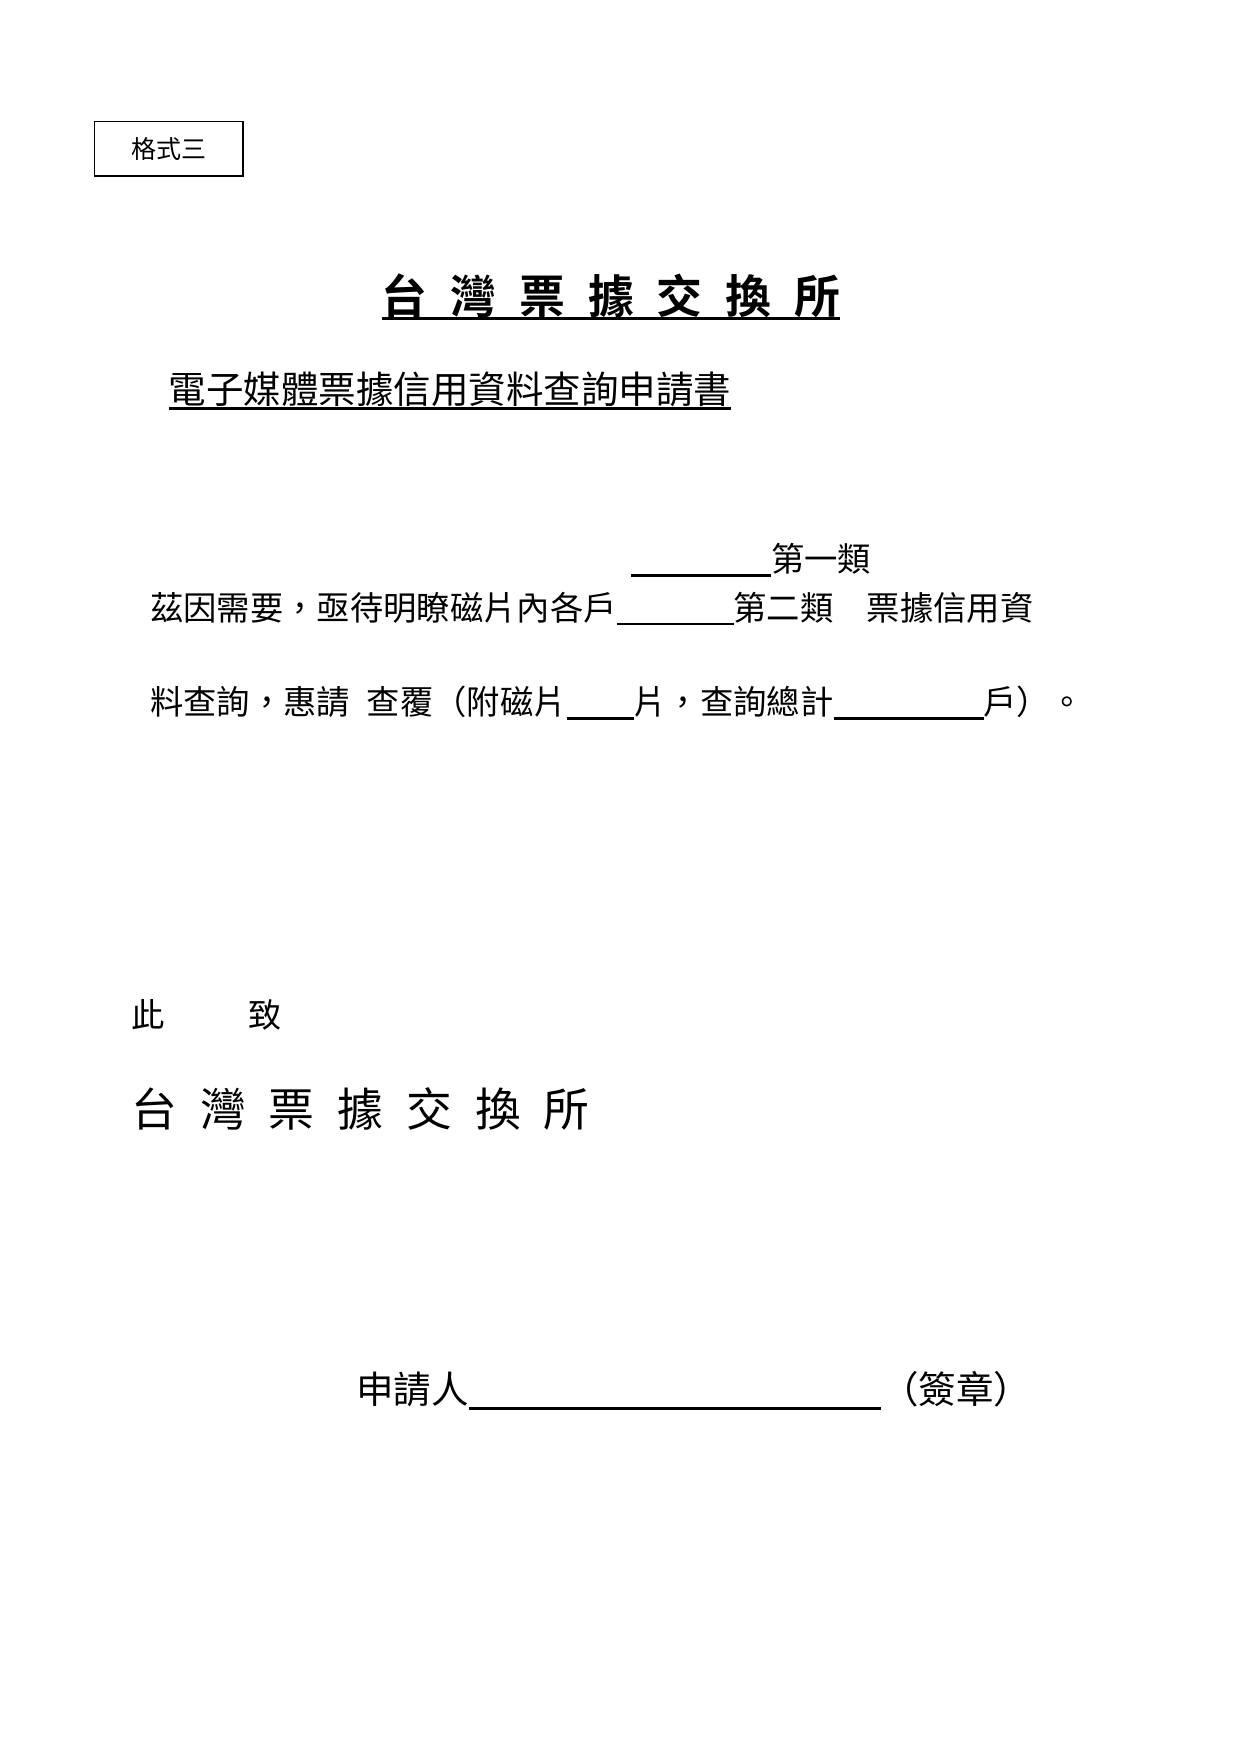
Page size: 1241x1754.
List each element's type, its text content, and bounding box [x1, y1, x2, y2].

text 台 灣 票 據 交 換 所 [169, 221, 1053, 346]
text 台 灣 票 據 交 換 所 [131, 1033, 1053, 1158]
text 電子媒體票據信用資料查詢申請書 [169, 346, 1053, 408]
text 料查詢，惠請 查覆（附磁片 片，查詢總計 戶）。 [150, 658, 1053, 721]
text 格式三 [110, 130, 227, 166]
text 此 致 [131, 971, 1053, 1033]
text 申請人 （簽章） [131, 1346, 1053, 1408]
text 第一類 [169, 533, 1053, 582]
text 茲因需要，亟待明瞭磁片內各戶 第二類 票據信用資 [150, 582, 1053, 630]
